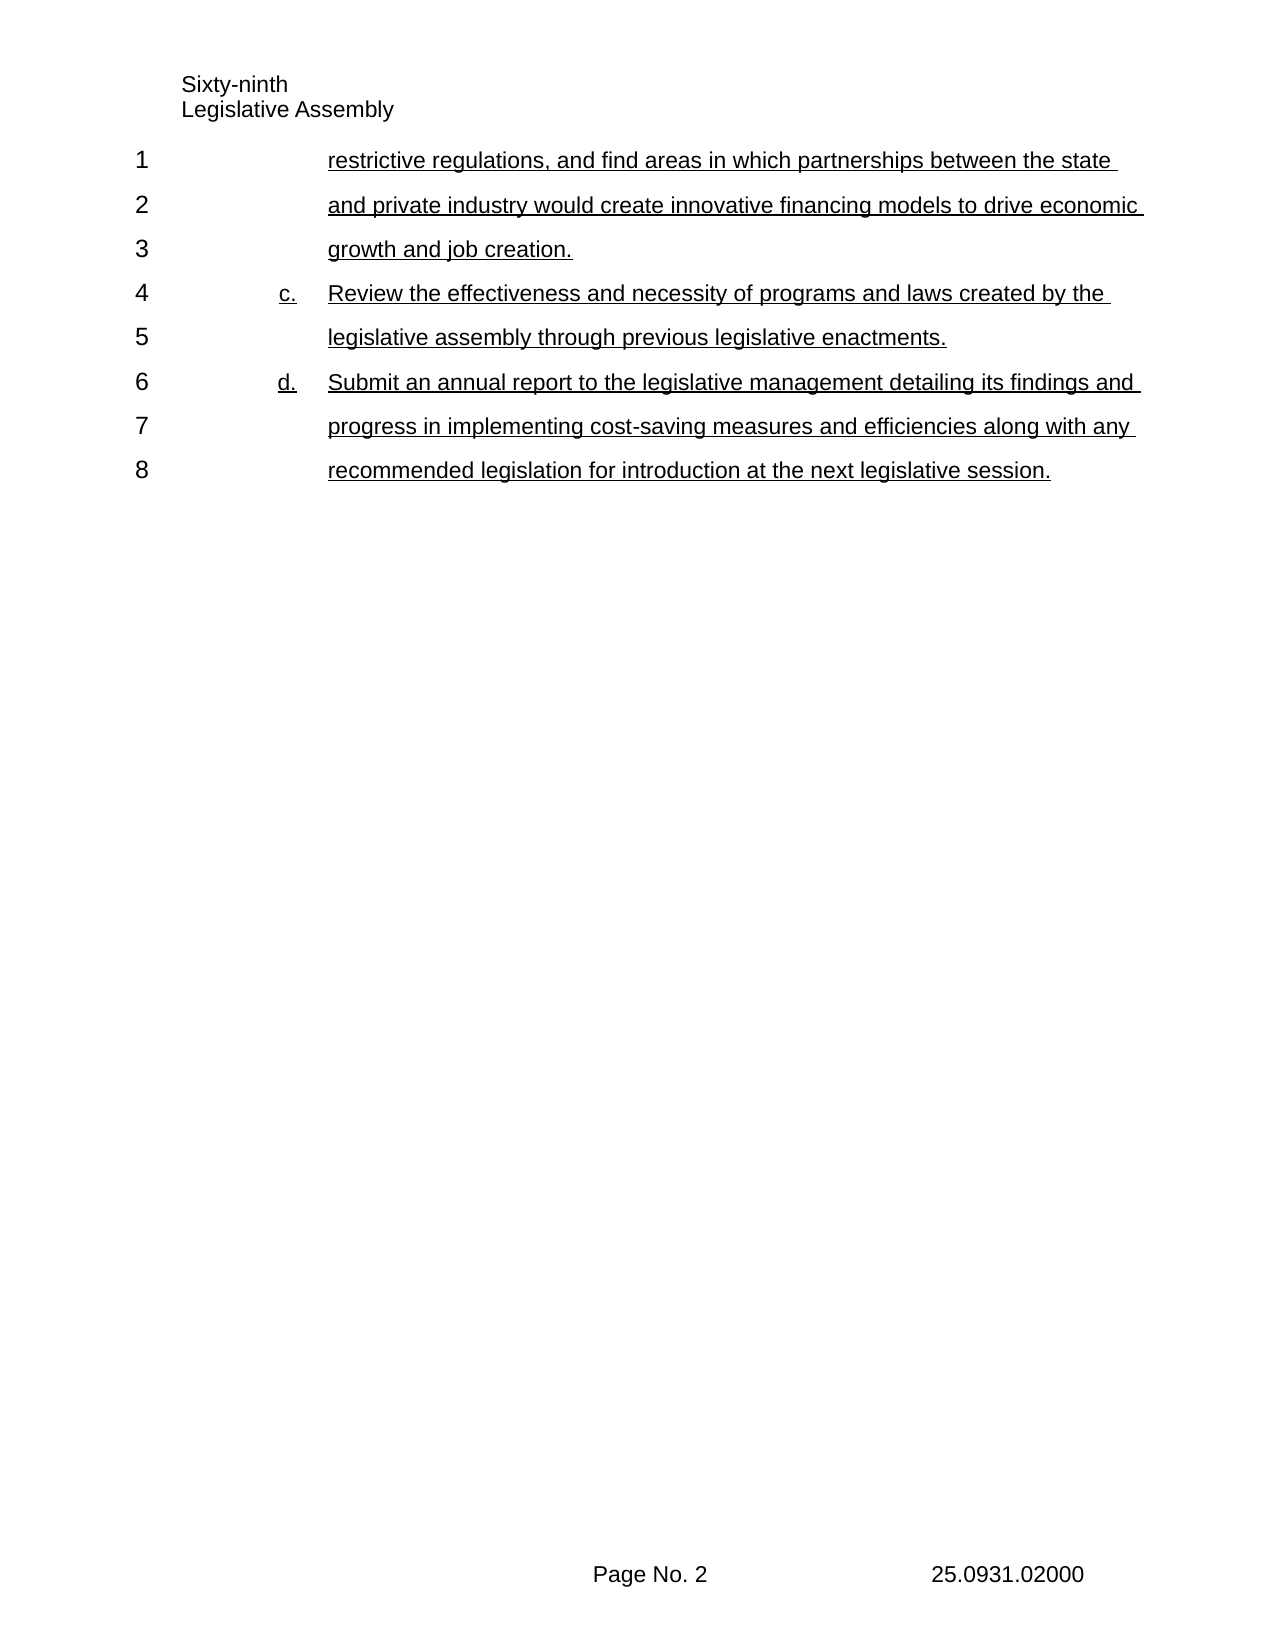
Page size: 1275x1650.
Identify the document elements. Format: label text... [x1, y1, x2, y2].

text c. Review the effectiveness and necessity of programs and laws created by the legislative assembly through previous legislative enactments. [181, 266, 1154, 355]
text restrictive regulations, and find areas in which partnerships between the state and private industry would create innovative financing models to drive economic growth and job creation. [181, 133, 1154, 266]
text d. Submit an annual report to the legislative management detailing its findings and progress in implementing cost‑saving measures and efficiencies along with any recommended legislation for introduction at the next legislative session. [181, 355, 1154, 487]
